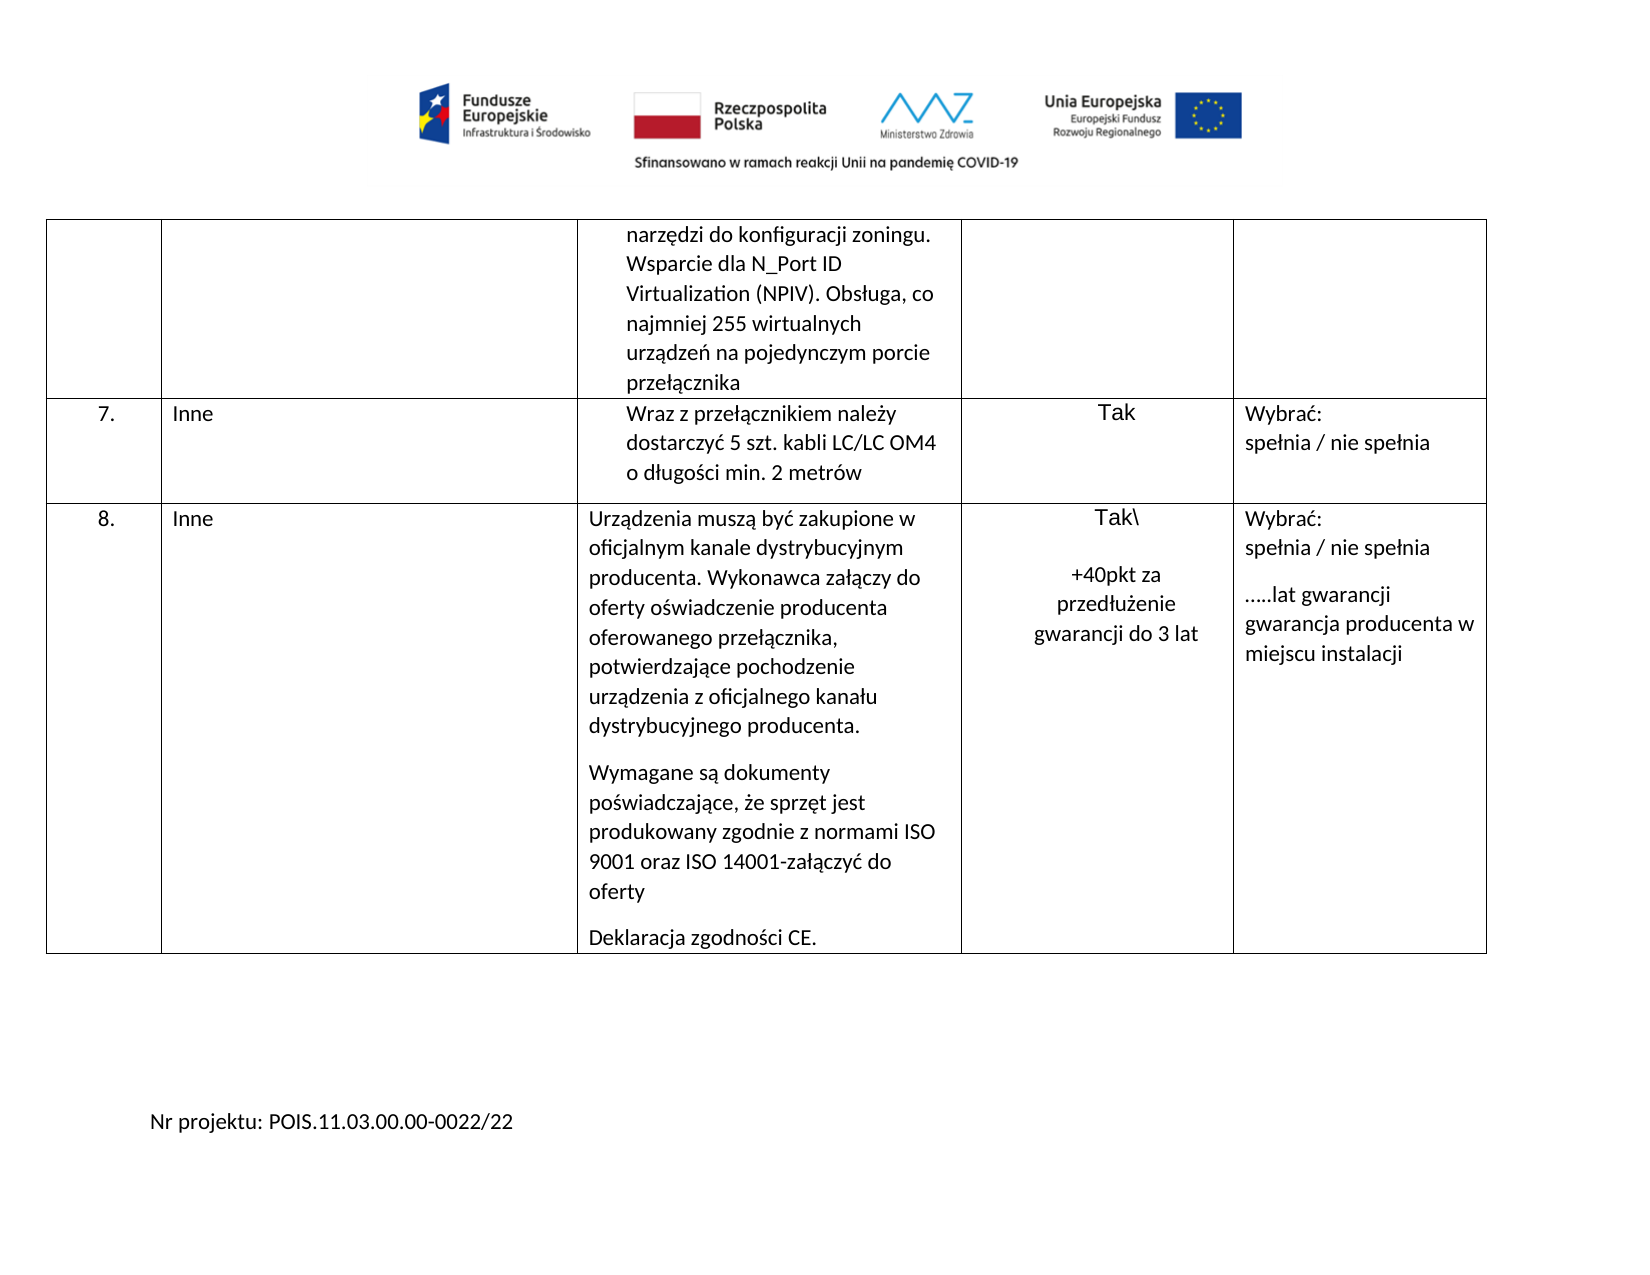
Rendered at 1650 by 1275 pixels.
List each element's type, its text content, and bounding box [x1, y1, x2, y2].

picture [367, 75, 1283, 187]
table_cell Inne [162, 504, 577, 953]
table_cell narzędzi do konfiguracji zoningu. Wsparcie dla N_Port ID Virtualization (NPIV). Obsługa, co najmniej 255 wirtualnych urządzeń na pojedynczym porcie przełącznika [578, 220, 961, 398]
table_cell [47, 399, 161, 503]
table_cell Wybrać: spełnia / nie spełnia [1234, 399, 1486, 503]
table_cell Wraz z przełącznikiem należy dostarczyć 5 szt. kabli LC/LC OM4 o długości min. 2 metrów [578, 399, 961, 503]
table_cell Inne [162, 399, 577, 503]
table_cell [962, 220, 1233, 398]
table_cell Tak [962, 399, 1233, 503]
table_cell [47, 220, 161, 398]
table_cell Urządzenia muszą być zakupione w oficjalnym kanale dystrybucyjnym producenta. Wykonawca załączy do oferty oświadczenie producenta oferowanego przełącznika, potwierdzające pochodzenie urządzenia z oficjalnego kanału dystrybucyjnego producenta. Wymagane są dokumenty poświadczające, że sprzęt jest produkowany zgodnie z normami ISO 9001 oraz ISO 14001-załączyć do oferty Deklaracja zgodności CE. [578, 504, 961, 953]
table_cell [162, 220, 577, 398]
table_cell Tak\ +40pkt za przedłużenie gwarancji do 3 lat [962, 504, 1233, 953]
table_cell Wybrać: spełnia / nie spełnia …..lat gwarancji gwarancja producenta w miejscu instalacji [1234, 504, 1486, 953]
table_cell [1234, 220, 1486, 398]
table_cell [47, 504, 161, 953]
